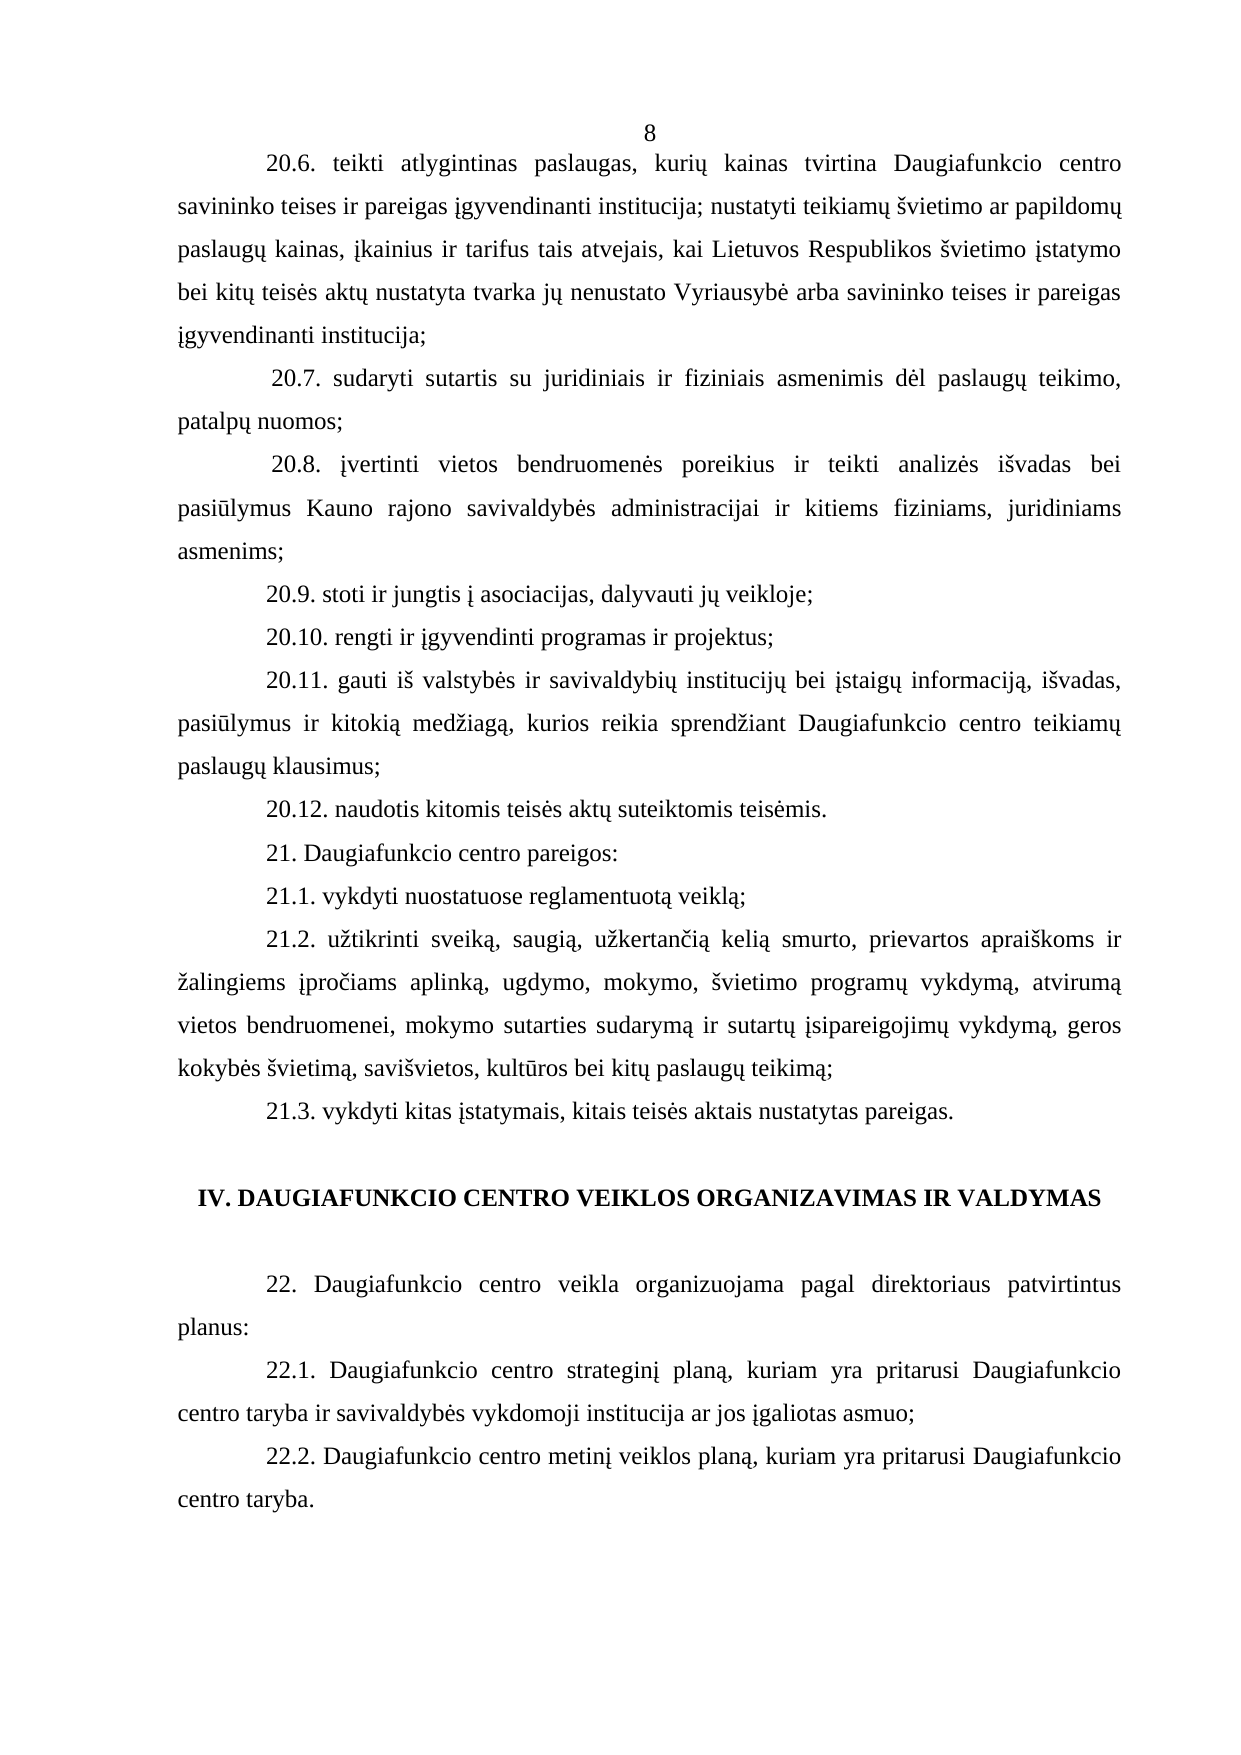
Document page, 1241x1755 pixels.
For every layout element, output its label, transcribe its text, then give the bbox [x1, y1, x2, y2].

text 22.2. Daugiafunkcio centro metinį veiklos planą, kuriam yra pritarusi Daugiafunkcio centro taryba. [177, 1441, 1122, 1513]
text 20.10. rengti ir įgyvendinti programas ir projektus; [177, 622, 1122, 651]
text 21.2. užtikrinti sveiką, saugią, užkertančią kelią smurto, prievartos apraiškoms ir žalingiems įpročiams aplinką, ugdymo, mokymo, švietimo programų vykdymą, atvirumą vietos bendruomenei, mokymo sutarties sudarymą ir sutartų įsipareigojimų vykdymą, geros kokybės švietimą, savišvietos, kultūros bei kitų paslaugų teikimą; [177, 924, 1122, 1082]
text 21.3. vykdyti kitas įstatymais, kitais teisės aktais nustatytas pareigas. [177, 1096, 1122, 1125]
text 21. Daugiafunkcio centro pareigos: [177, 838, 1122, 866]
text 22.1. Daugiafunkcio centro strateginį planą, kuriam yra pritarusi Daugiafunkcio centro taryba ir savivaldybės vykdomoji institucija ar jos įgaliotas asmuo; [177, 1355, 1122, 1427]
text 20.8. įvertinti vietos bendruomenės poreikius ir teikti analizės išvadas bei pasiūlymus Kauno rajono savivaldybės administracijai ir kitiems fiziniams, juridiniams asmenims; [177, 449, 1122, 564]
text 20.6. teikti atlygintinas paslaugas, kurių kainas tvirtina Daugiafunkcio centro savininko teises ir pareigas įgyvendinanti institucija; nustatyti teikiamų švietimo ar papildomų paslaugų kainas, įkainius ir tarifus tais atvejais, kai Lietuvos Respublikos švietimo įstatymo bei kitų teisės aktų nustatyta tvarka jų nenustato Vyriausybė arba savininko teises ir pareigas įgyvendinanti institucija; [177, 148, 1122, 349]
text 20.7. sudaryti sutartis su juridiniais ir fiziniais asmenimis dėl paslaugų teikimo, patalpų nuomos; [177, 363, 1122, 435]
text 20.12. naudotis kitomis teisės aktų suteiktomis teisėmis. [177, 794, 1122, 823]
text 20.11. gauti iš valstybės ir savivaldybių institucijų bei įstaigų informaciją, išvadas, pasiūlymus ir kitokią medžiagą, kurios reikia sprendžiant Daugiafunkcio centro teikiamų paslaugų klausimus; [177, 665, 1122, 780]
text 22. Daugiafunkcio centro veikla organizuojama pagal direktoriaus patvirtintus planus: [177, 1269, 1122, 1341]
text IV. DAUGIAFUNKCIO CENTRO VEIKLOS ORGANIZAVIMAS IR VALDYMAS [177, 1183, 1122, 1211]
text 21.1. vykdyti nuostatuose reglamentuotą veiklą; [177, 881, 1122, 909]
text 20.9. stoti ir jungtis į asociacijas, dalyvauti jų veikloje; [177, 579, 1122, 608]
